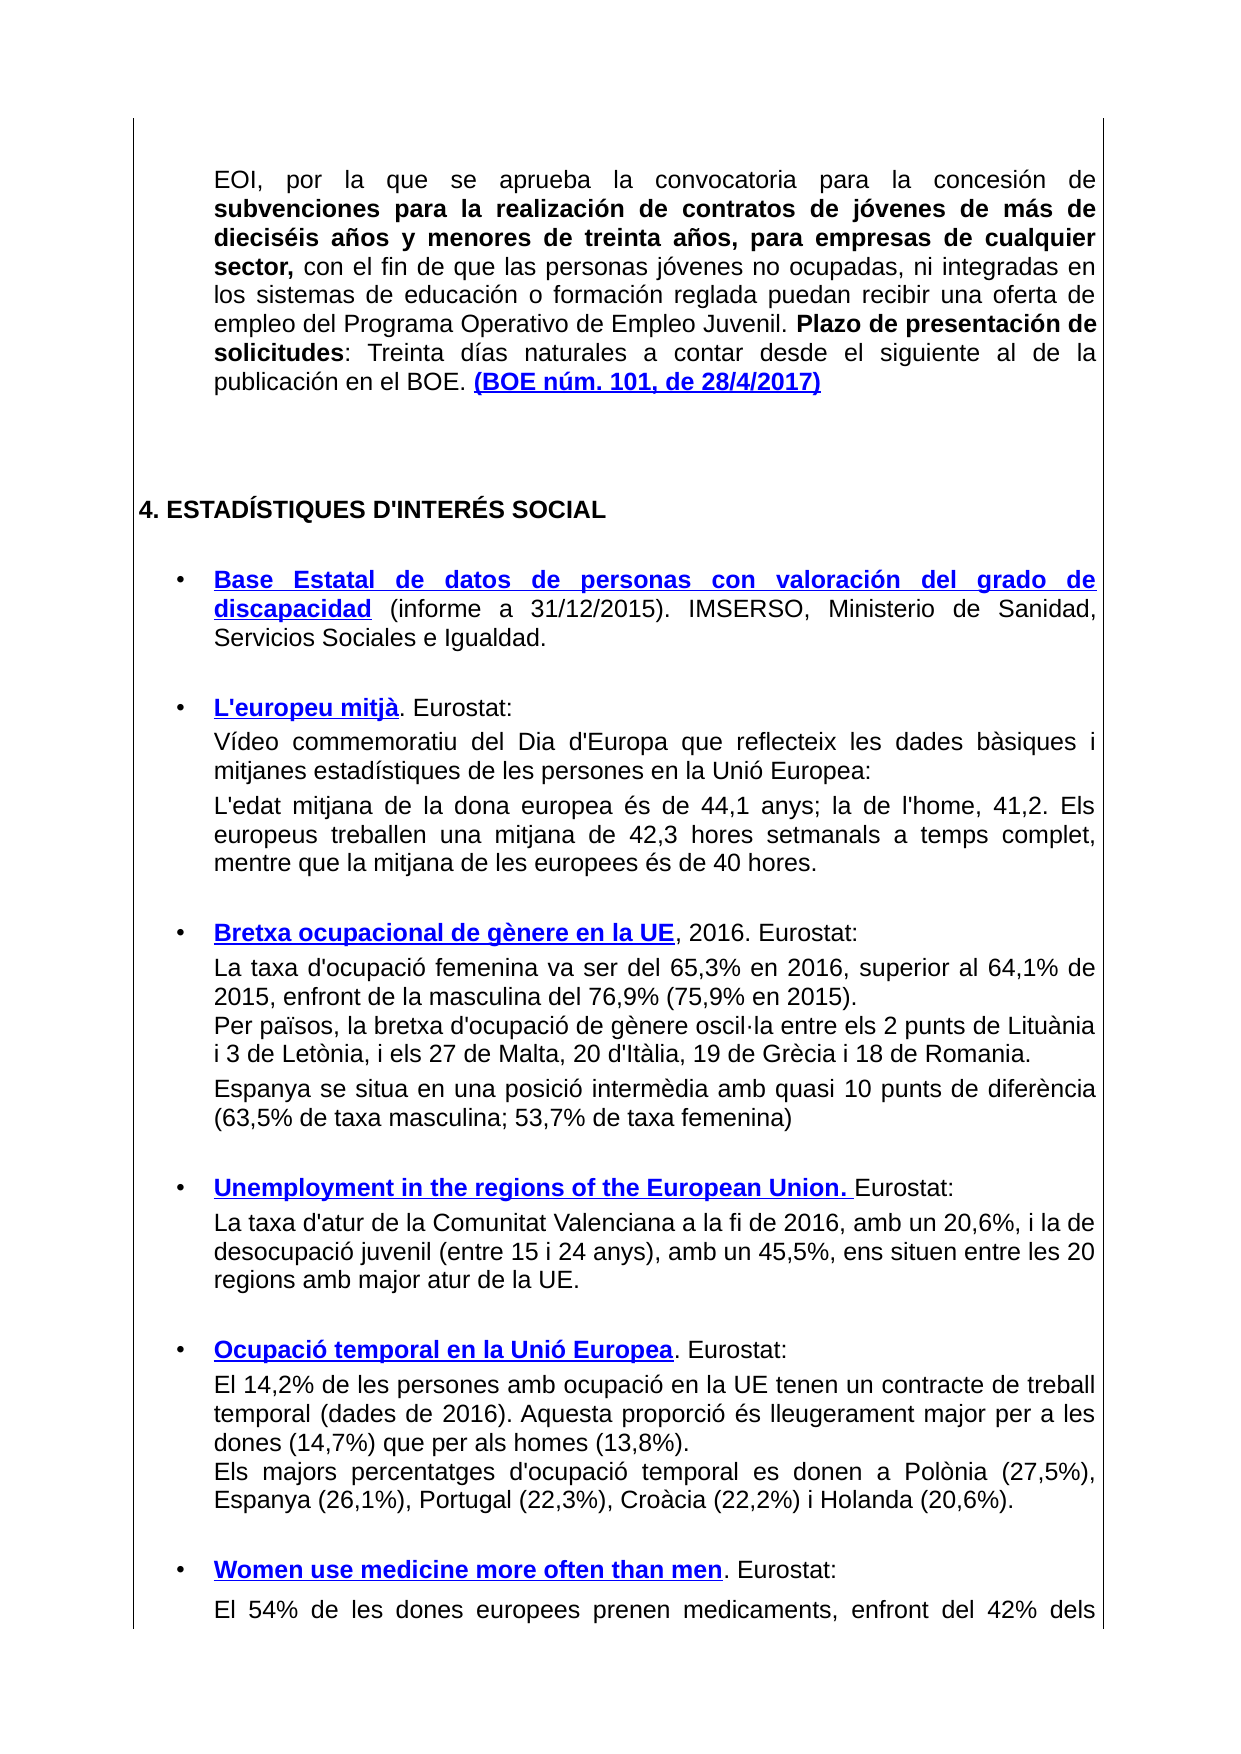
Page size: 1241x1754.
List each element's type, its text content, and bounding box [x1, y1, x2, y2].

table_cell EOI, por la que se aprueba la convocatoria para la concesión de subvenciones para la realización de contratos de jóvenes de más de dieciséis años y menores de treinta años, para empresas de cualquier sector, con el fin de que las personas jóvenes no ocupadas, ni integradas en los sistemas de educación o formación reglada puedan recibir una oferta de empleo del Programa Operativo de Empleo Juvenil. Plazo de presentación de solicitudes: Treinta días naturales a contar desde el siguiente al de la publicación en el BOE. (BOE núm. 101, de 28/4/2017) 4. ESTADÍSTIQUES D'INTERÉS SOCIAL Base Estatal de datos de personas con valoración del grado de discapacidad (informe a 31/12/2015). IMSERSO, Ministerio de Sanidad, Servicios Sociales e Igualdad. L'europeu mitjà. Eurostat: Vídeo commemoratiu del Dia d'Europa que reflecteix les dades bàsiques i mitjanes estadístiques de les persones en la Unió Europea: L'edat mitjana de la dona europea és de 44,1 anys; la de l'home, 41,2. Els europeus treballen una mitjana de 42,3 hores setmanals a temps complet, mentre que la mitjana de les europees és de 40 hores. Bretxa ocupacional de gènere en la UE, 2016. Eurostat: La taxa d'ocupació femenina va ser del 65,3% en 2016, superior al 64,1% de 2015, enfront de la masculina del 76,9% (75,9% en 2015). Per països, la bretxa d'ocupació de gènere oscil·la entre els 2 punts de Lituània i 3 de Letònia, i els 27 de Malta, 20 d'Itàlia, 19 de Grècia i 18 de Romania. Espanya se situa en una posició intermèdia amb quasi 10 punts de diferència (63,5% de taxa masculina; 53,7% de taxa femenina) Unemployment in the regions of the European Union. Eurostat: La taxa d'atur de la Comunitat Valenciana a la fi de 2016, amb un 20,6%, i la de desocupació juvenil (entre 15 i 24 anys), amb un 45,5%, ens situen entre les 20 regions amb major atur de la UE. Ocupació temporal en la Unió Europea. Eurostat: El 14,2% de les persones amb ocupació en la UE tenen un contracte de treball temporal (dades de 2016). Aquesta proporció és lleugerament major per a les dones (14,7%) que per als homes (13,8%). Els majors percentatges d'ocupació temporal es donen a Polònia (27,5%), Espanya (26,1%), Portugal (22,3%), Croàcia (22,2%) i Holanda (20,6%). Women use medicine more often than men. Eurostat: El 54% de les dones europees prenen medicaments, enfront del 42% dels [134, 118, 1103, 1629]
